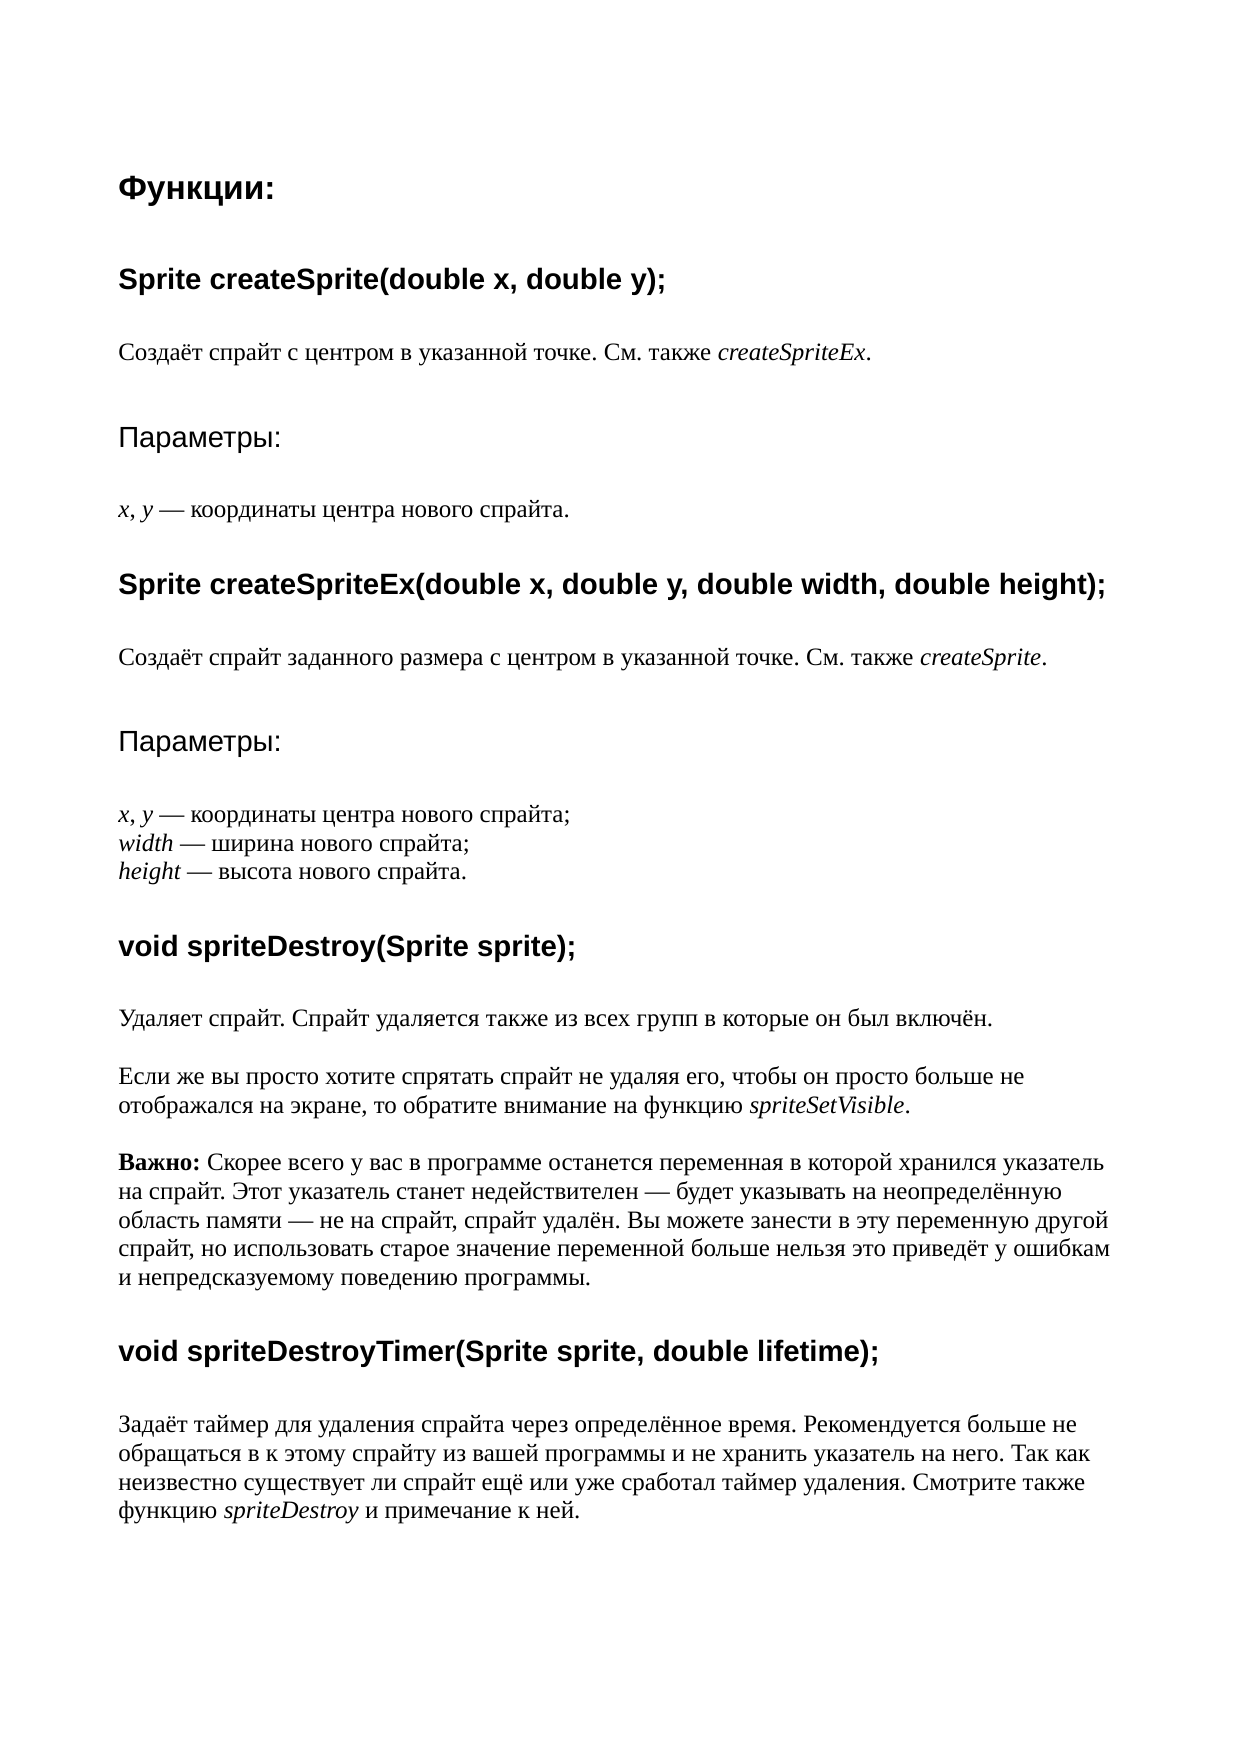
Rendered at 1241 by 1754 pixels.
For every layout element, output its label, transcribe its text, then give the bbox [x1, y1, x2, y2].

subtitle void spriteDestroyTimer(Sprite sprite, double lifetime); [118, 1334, 1122, 1368]
subtitle Параметры: [118, 420, 1122, 453]
subtitle Параметры: [118, 724, 1122, 758]
text height — высота нового спрайта. [118, 856, 1122, 885]
text Удаляет спрайт. Спрайт удаляется также из всех групп в которые он был включён. [118, 1003, 1122, 1032]
subtitle Функции: [118, 168, 1122, 206]
subtitle void spriteDestroy(Sprite sprite); [118, 928, 1122, 962]
text x, y — координаты центра нового спрайта. [118, 494, 1122, 523]
text x, y — координаты центра нового спрайта; [118, 799, 1122, 828]
subtitle Sprite createSpriteEx(double x, double y, double width, double height); [118, 567, 1122, 600]
text Важно: Скорее всего у вас в программе останется переменная в которой хранился указатель на спрайт. Этот указатель станет недействителен — будет указывать на неопределённую область памяти — не на спрайт, спрайт удалён. Вы можете занести в эту переменную другой спрайт, но использовать старое значение переменной больше нельзя это приведёт у ошибкам и непредсказуемому поведению программы. [118, 1147, 1122, 1291]
text Создаёт спрайт с центром в указанной точке. См. также createSpriteEx. [118, 337, 1122, 366]
text Создаёт спрайт заданного размера с центром в указанной точке. См. также createSprite. [118, 642, 1122, 670]
text Если же вы просто хотите спрятать спрайт не удаляя его, чтобы он просто больше не отображался на экране, то обратите внимание на функцию spriteSetVisible. [118, 1061, 1122, 1118]
subtitle Sprite createSprite(double x, double y); [118, 262, 1122, 296]
text width — ширина нового спрайта; [118, 828, 1122, 856]
text Задаёт таймер для удаления спрайта через определённое время. Рекомендуется больше не обращаться в к этому спрайту из вашей программы и не хранить указатель на него. Так как неизвестно существует ли спрайт ещё или уже сработал таймер удаления. Смотрите также функцию spriteDestroy и примечание к ней. [118, 1409, 1122, 1524]
